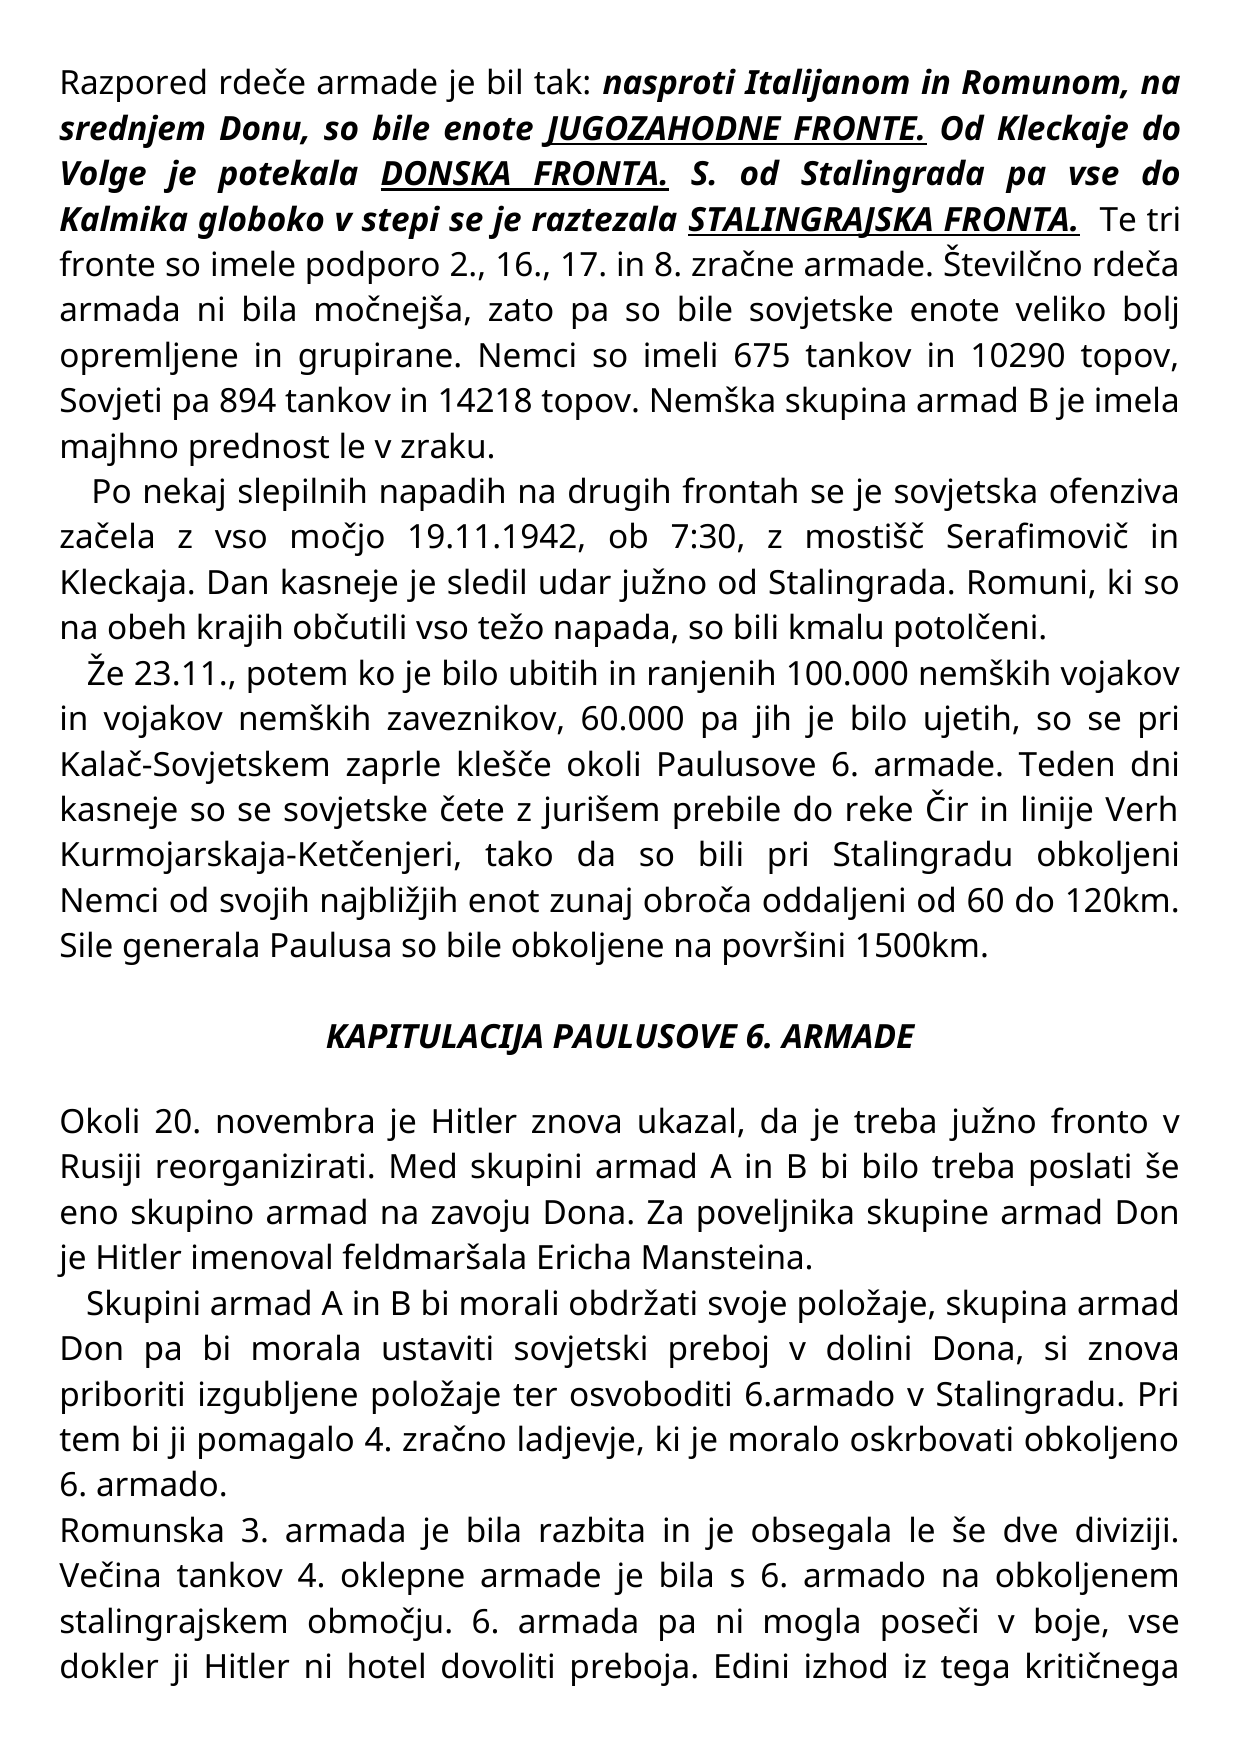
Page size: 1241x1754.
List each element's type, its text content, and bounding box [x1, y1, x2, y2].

text KAPITULACIJA PAULUSOVE 6. ARMADE [59, 1013, 1181, 1058]
text Že 23.11., potem ko je bilo ubitih in ranjenih 100.000 nemških vojakov in vojakov nemških zaveznikov, 60.000 pa jih je bilo ujetih, so se pri Kalač-Sovjetskem zaprle klešče okoli Paulusove 6. armade. Teden dni kasneje so se sovjetske čete z jurišem prebile do reke Čir in linije Verh Kurmojarskaja-Ketčenjeri, tako da so bili pri Stalingradu obkoljeni Nemci od svojih najbližjih enot zunaj obroča oddaljeni od 60 do 120km. Sile generala Paulusa so bile obkoljene na površini 1500km. [59, 649, 1181, 967]
text Skupini armad A in B bi morali obdržati svoje položaje, skupina armad Don pa bi morala ustaviti sovjetski preboj v dolini Dona, si znova priboriti izgubljene položaje ter osvoboditi 6.armado v Stalingradu. Pri tem bi ji pomagalo 4. zračno ladjevje, ki je moralo oskrbovati obkoljeno 6. armado. [59, 1279, 1181, 1507]
text Romunska 3. armada je bila razbita in je obsegala le še dve diviziji. Večina tankov 4. oklepne armade je bila s 6. armado na obkoljenem stalingrajskem območju. 6. armada pa ni mogla poseči v boje, vse dokler ji Hitler ni hotel dovoliti preboja. Edini izhod iz tega kritičnega [59, 1507, 1181, 1688]
text Po nekaj slepilnih napadih na drugih frontah se je sovjetska ofenziva začela z vso močjo 19.11.1942, ob 7:30, z mostišč Serafimovič in Kleckaja. Dan kasneje je sledil udar južno od Stalingrada. Romuni, ki so na obeh krajih občutili vso težo napada, so bili kmalu potolčeni. [59, 468, 1181, 649]
text Razpored rdeče armade je bil tak: nasproti Italijanom in Romunom, na srednjem Donu, so bile enote JUGOZAHODNE FRONTE. Od Kleckaje do Volge je potekala DONSKA FRONTA. S. od Stalingrada pa vse do Kalmika globoko v stepi se je raztezala STALINGRAJSKA FRONTA. Te tri fronte so imele podporo 2., 16., 17. in 8. zračne armade. Številčno rdeča armada ni bila močnejša, zato pa so bile sovjetske enote veliko bolj opremljene in grupirane. Nemci so imeli 675 tankov in 10290 topov, Sovjeti pa 894 tankov in 14218 topov. Nemška skupina armad B je imela majhno prednost le v zraku. [59, 59, 1181, 468]
text Okoli 20. novembra je Hitler znova ukazal, da je treba južno fronto v Rusiji reorganizirati. Med skupini armad A in B bi bilo treba poslati še eno skupino armad na zavoju Dona. Za poveljnika skupine armad Don je Hitler imenoval feldmaršala Ericha Mansteina. [59, 1098, 1181, 1279]
